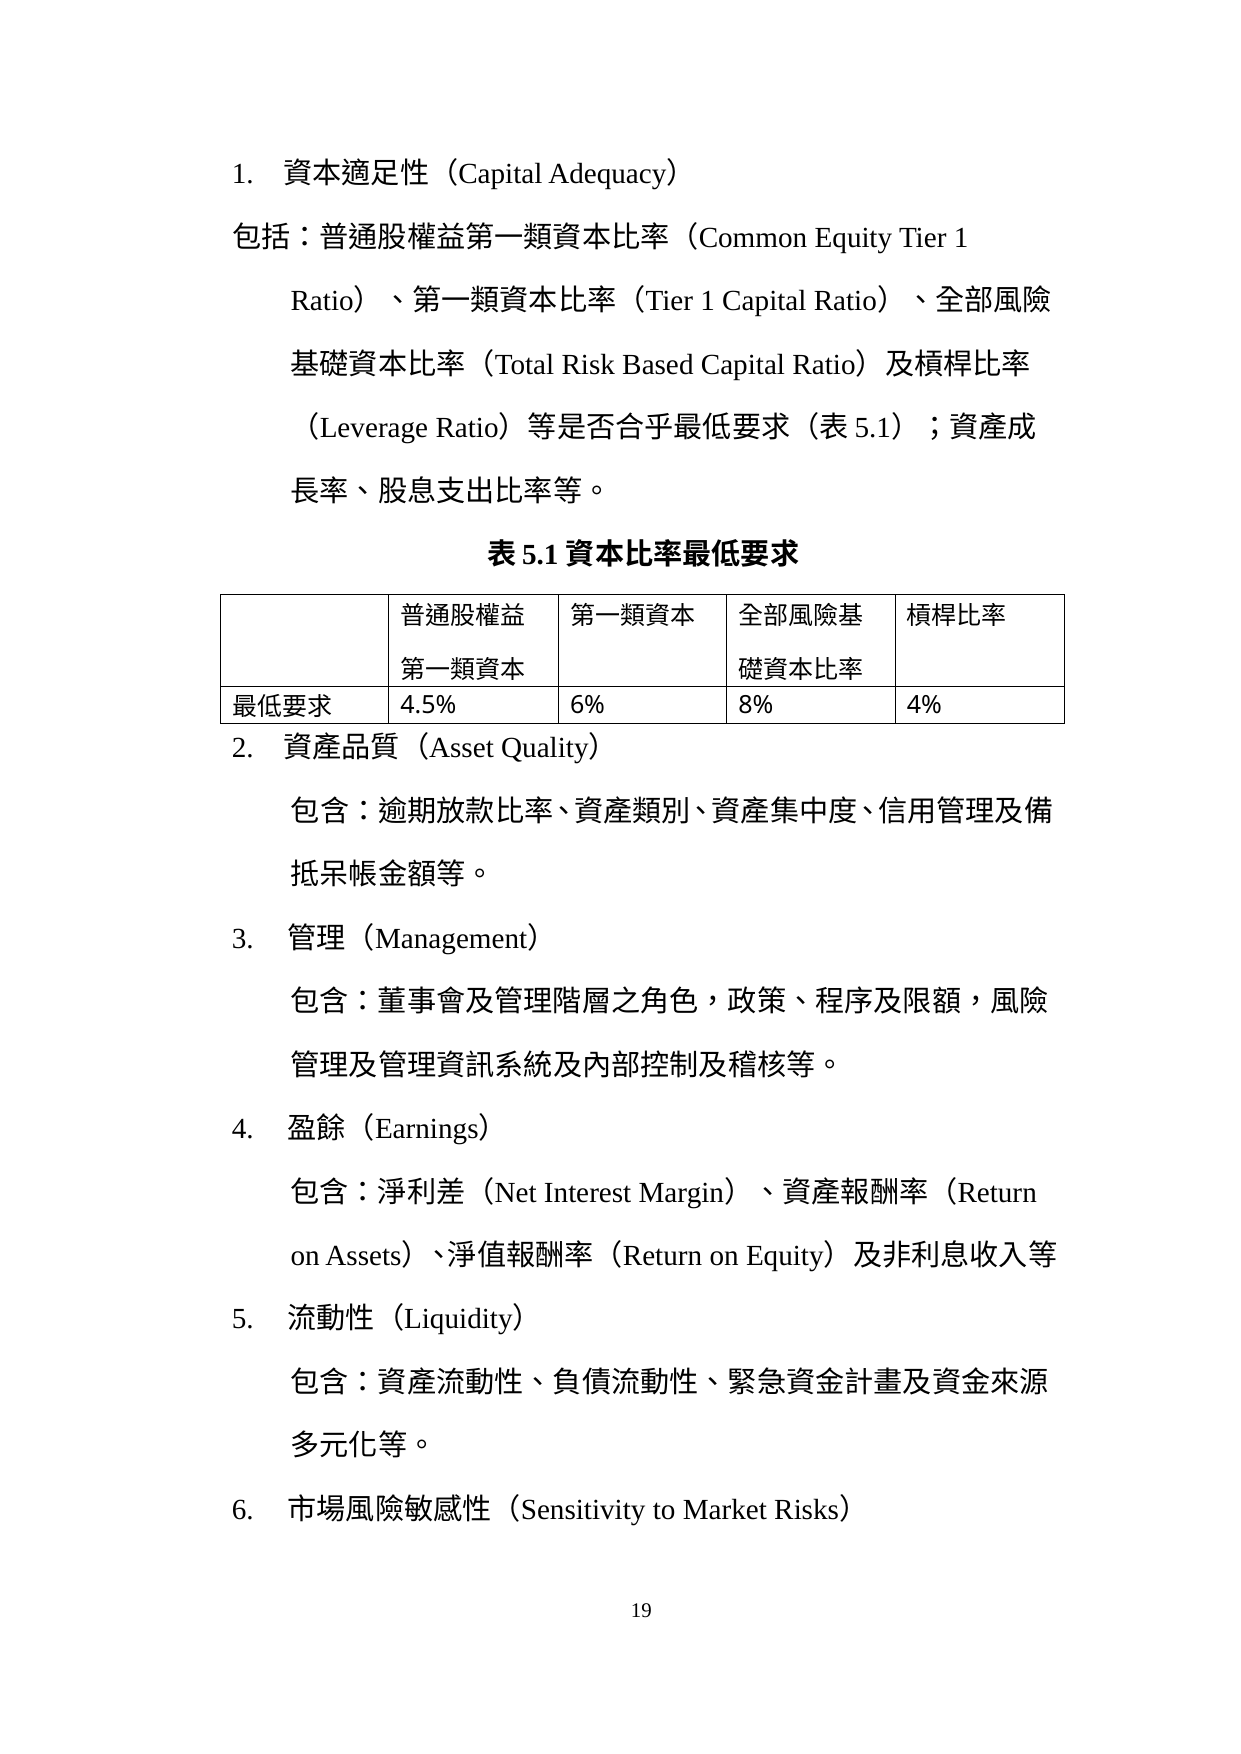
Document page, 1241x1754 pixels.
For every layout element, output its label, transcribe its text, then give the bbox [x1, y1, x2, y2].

table_cell 6% [559, 687, 726, 723]
text 包含：淨利差（Net Interest Margin）、資產報酬率（Return on Assets）、淨值報酬率（Return on Equity）及非利息收入等。 [290, 1168, 1053, 1274]
list 資產品質（Asset Quality） [232, 724, 1053, 766]
list 資本適足性（Capital Adequacy） [232, 150, 1053, 192]
list 市場風險敏感性（Sensitivity to Market Risks） [232, 1485, 1053, 1528]
table_header 全部風險基礎資本比率 [727, 595, 895, 686]
list 盈餘（Earnings） [232, 1105, 1053, 1147]
table_header [221, 595, 388, 686]
table_header 槓桿比率 [896, 595, 1064, 686]
table_cell 8% [727, 687, 895, 723]
table_cell 最低要求 [221, 687, 388, 723]
text 包含：資產流動性、負債流動性、緊急資金計畫及資金來源多元化等。 [290, 1358, 1053, 1464]
text 包括：普通股權益第一類資本比率（Common Equity Tier 1 Ratio）、第一類資本比率（Tier 1 Capital Ratio）、全部風險基礎資本比率（Total Risk Based Capital Ratio）及槓桿比率（Leverage Ratio）等是否合乎最低要求（表5.1）；資產成長率、股息支出比率等。 [173, 213, 1053, 509]
text 包含：逾期放款比率、資產類別、資產集中度、信用管理及備抵呆帳金額等。 [290, 787, 1053, 893]
text 表5.1 資本比率最低要求 [232, 531, 1053, 573]
table_cell 4% [896, 687, 1064, 723]
list 流動性（Liquidity） [232, 1295, 1053, 1337]
table_header 第一類資本 [559, 595, 726, 686]
list 管理（Management） [232, 914, 1053, 957]
table_cell 4.5% [389, 687, 558, 723]
text 包含：董事會及管理階層之角色，政策、程序及限額，風險管理及管理資訊系統及內部控制及稽核等。 [290, 978, 1053, 1083]
table_header 普通股權益第一類資本 [389, 595, 558, 686]
